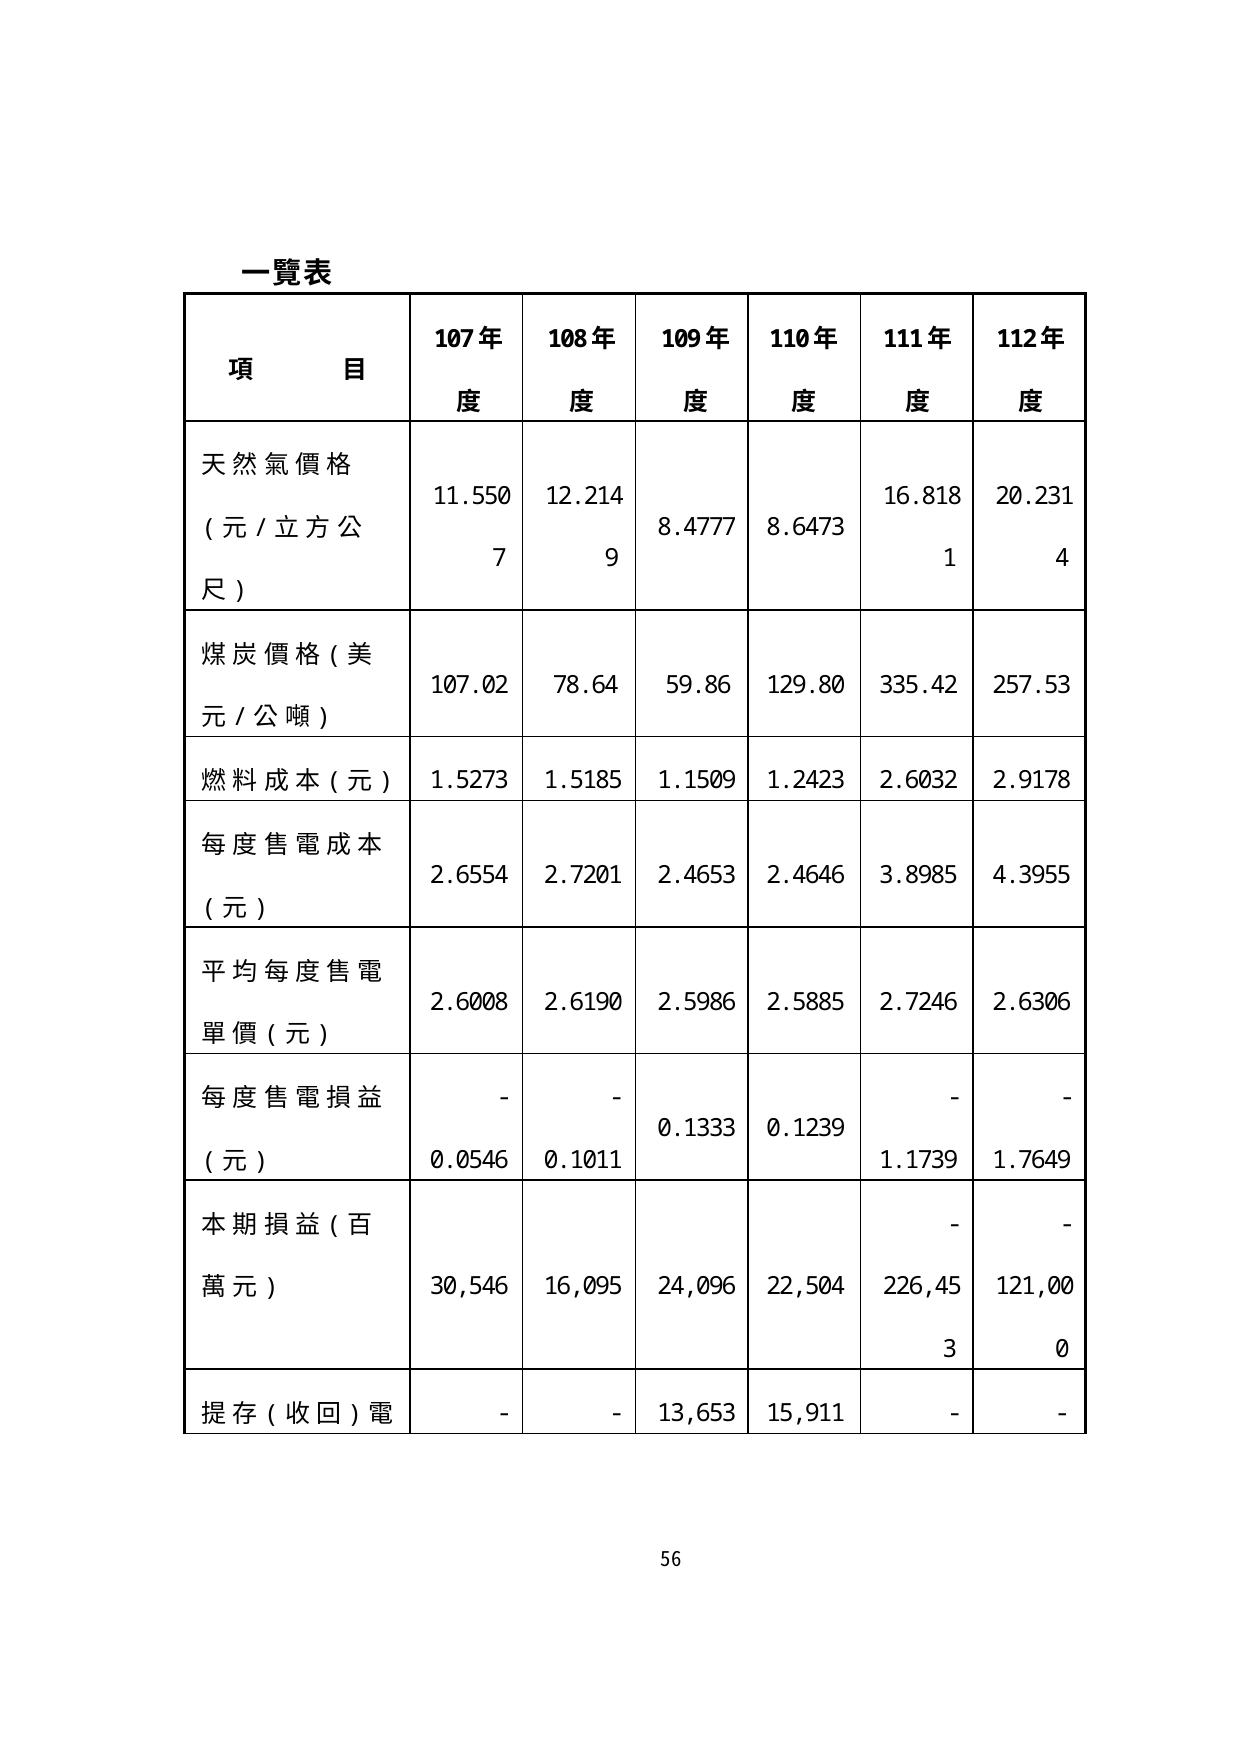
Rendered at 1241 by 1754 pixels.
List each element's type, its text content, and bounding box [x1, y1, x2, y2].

table_cell 平均每度售電單價(元) [186, 928, 409, 1053]
table_cell 11.5507 [411, 422, 522, 609]
table_cell 16,095 [523, 1181, 635, 1368]
table_cell 2.4646 [749, 801, 860, 926]
table_cell 2.6190 [523, 928, 635, 1053]
table_cell 12.2149 [523, 422, 635, 609]
text 一覽表 [173, 229, 1063, 292]
table_cell 2.6306 [974, 928, 1084, 1053]
table_header 111年度 [861, 295, 972, 420]
table_cell [523, 1370, 635, 1432]
table_cell 107.02 [411, 611, 522, 736]
table_cell 2.4653 [636, 801, 747, 926]
table_cell 22,504 [749, 1181, 860, 1368]
table_cell 1.1509 [636, 737, 747, 799]
table_cell - [974, 1370, 1084, 1432]
table_cell 1.5273 [411, 737, 522, 799]
table_header 112年度 [974, 295, 1084, 420]
table_cell 8.6473 [749, 422, 860, 609]
table_header 110年度 [749, 295, 860, 420]
table_cell 129.80 [749, 611, 860, 736]
table_cell 59.86 [636, 611, 747, 736]
table_header 項 目 [186, 295, 409, 420]
table_cell 每度售電損益(元) [186, 1054, 409, 1179]
table_header 108年度 [523, 295, 635, 420]
table_cell 提存(收回)電 [186, 1370, 409, 1432]
table_cell -0.1011 [523, 1054, 635, 1179]
table_cell 4.3955 [974, 801, 1084, 926]
table_cell 2.9178 [974, 737, 1084, 799]
table_header 109年度 [636, 295, 747, 420]
table_cell 0.1239 [749, 1054, 860, 1179]
table_cell 257.53 [974, 611, 1084, 736]
table_cell 13,653 [636, 1370, 747, 1432]
table_cell 燃料成本(元) [186, 737, 409, 799]
table_cell 2.6032 [861, 737, 972, 799]
table_cell -1.1739 [861, 1054, 972, 1179]
table_cell 16.8181 [861, 422, 972, 609]
table_cell -121,000 [974, 1181, 1084, 1368]
table_cell 1.5185 [523, 737, 635, 799]
table_cell 本期損益(百萬元) [186, 1181, 409, 1368]
table_cell 每度售電成本(元) [186, 801, 409, 926]
table_cell 20.2314 [974, 422, 1084, 609]
table_cell 2.7201 [523, 801, 635, 926]
table_cell 24,096 [636, 1181, 747, 1368]
table_cell 2.5885 [749, 928, 860, 1053]
table_cell 2.5986 [636, 928, 747, 1053]
table_cell -226,453 [861, 1181, 972, 1368]
table_cell [861, 1370, 972, 1432]
table_cell 2.6554 [411, 801, 522, 926]
table_cell 15,911 [749, 1370, 860, 1432]
table_cell 335.42 [861, 611, 972, 736]
table_cell 78.64 [523, 611, 635, 736]
table_cell 2.7246 [861, 928, 972, 1053]
table_cell 煤炭價格(美元/公噸) [186, 611, 409, 736]
table_cell 天然氣價格 (元/立方公尺) [186, 422, 409, 609]
table_cell 0.1333 [636, 1054, 747, 1179]
table_cell 2.6008 [411, 928, 522, 1053]
table_cell 3.8985 [861, 801, 972, 926]
table_header 107年度 [411, 295, 522, 420]
table_cell [411, 1370, 522, 1432]
table_cell 1.2423 [749, 737, 860, 799]
table_cell -0.0546 [411, 1054, 522, 1179]
table_cell 30,546 [411, 1181, 522, 1368]
table_cell -1.7649 [974, 1054, 1084, 1179]
table_cell 8.4777 [636, 422, 747, 609]
